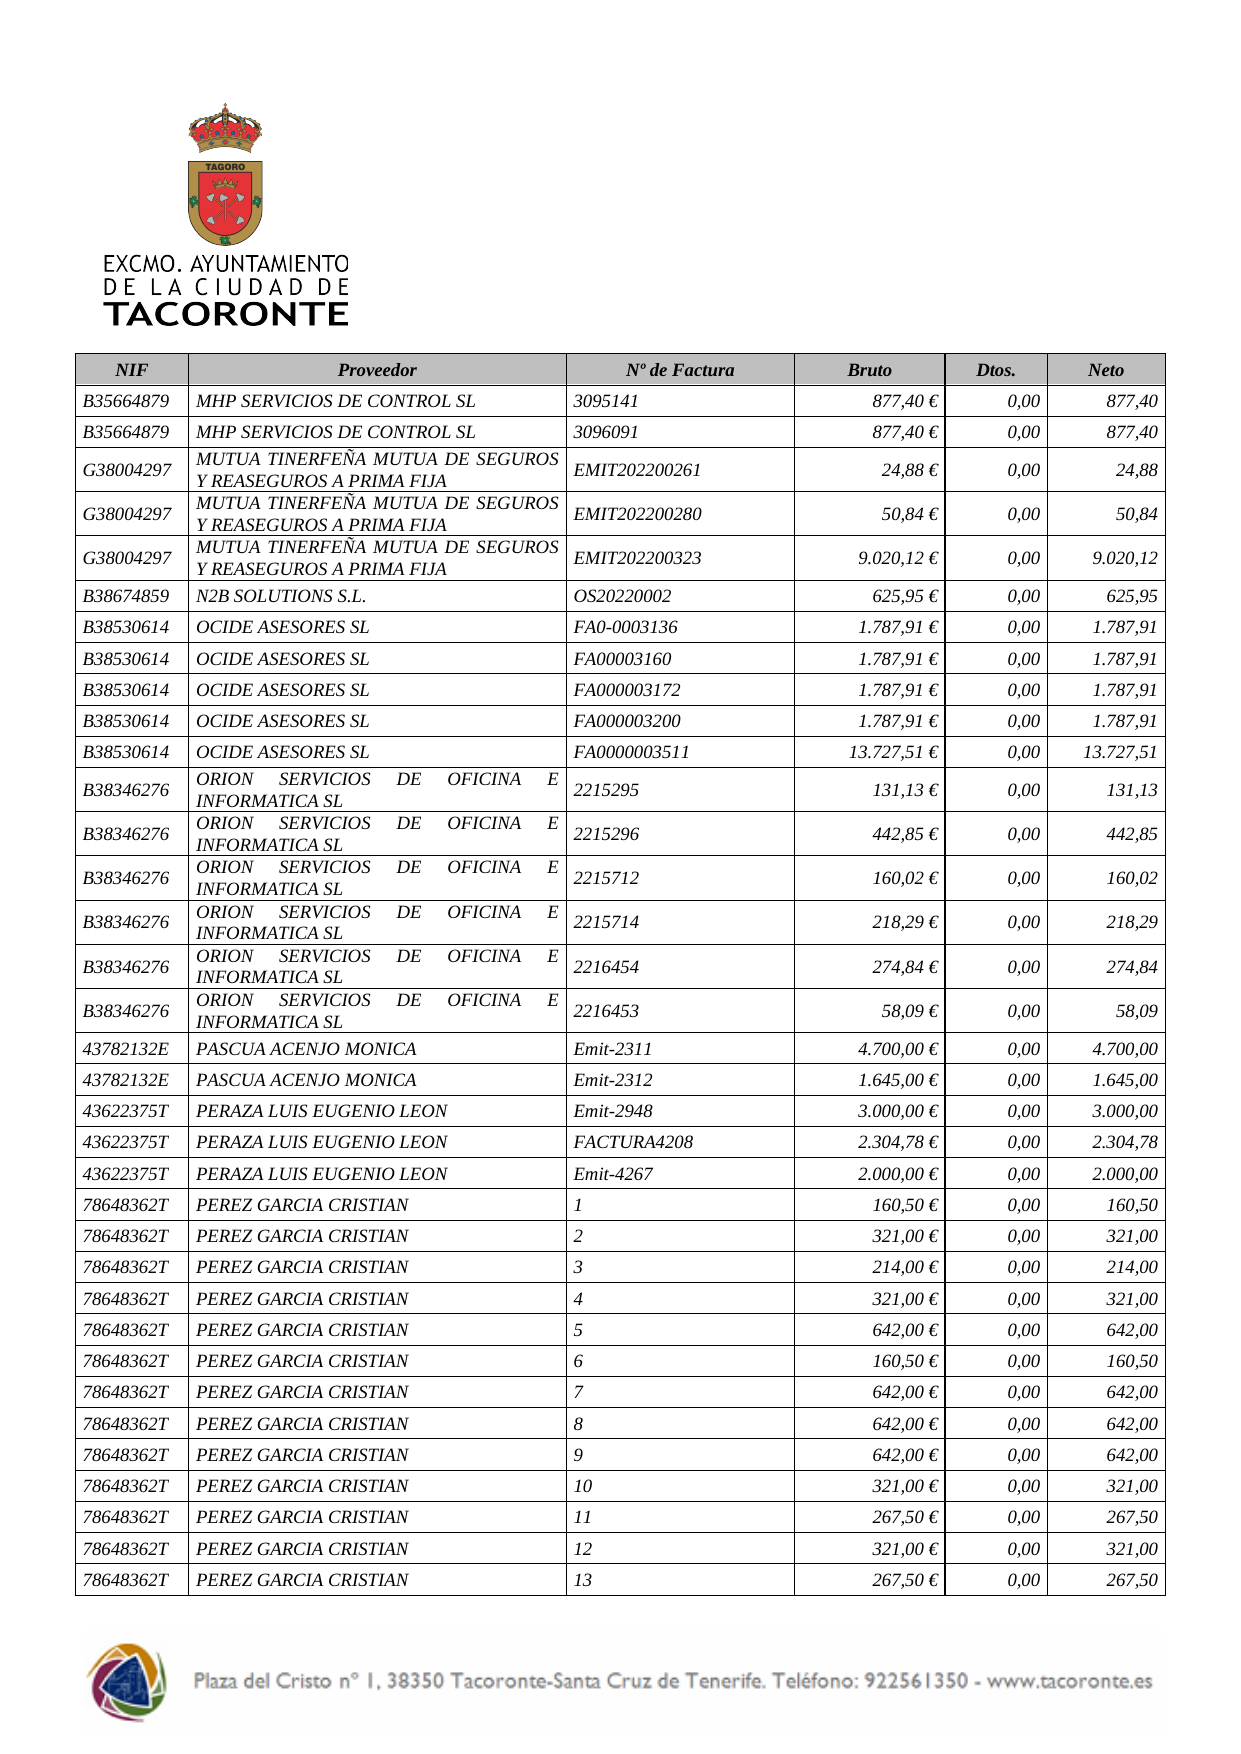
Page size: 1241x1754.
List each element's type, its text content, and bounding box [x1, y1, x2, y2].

table_cell FA000003172 [567, 674, 794, 704]
table_cell 1.787,91 € [795, 643, 944, 673]
table_cell 267,50 [1048, 1564, 1165, 1594]
table_cell MUTUA TINERFEÑA MUTUA DE SEGUROS Y REASEGUROS A PRIMA FIJA [189, 492, 566, 535]
table_cell G38004297 [76, 492, 188, 535]
table_cell PEREZ GARCIA CRISTIAN [189, 1314, 566, 1344]
table_cell 642,00 € [795, 1377, 944, 1407]
table_cell PEREZ GARCIA CRISTIAN [189, 1439, 566, 1469]
table_cell 6 [567, 1346, 794, 1376]
table_cell 0,00 [946, 1064, 1047, 1094]
table_cell MUTUA TINERFEÑA MUTUA DE SEGUROS Y REASEGUROS A PRIMA FIJA [189, 448, 566, 491]
table_cell 43622375T [76, 1127, 188, 1157]
table_cell 1 [567, 1189, 794, 1219]
table_cell ORION SERVICIOS DE OFICINA E INFORMATICA SL [189, 901, 566, 944]
table_cell 1.645,00 € [795, 1064, 944, 1094]
table_cell PEREZ GARCIA CRISTIAN [189, 1283, 566, 1313]
table_cell 0,00 [946, 581, 1047, 611]
table_cell Emit-4267 [567, 1158, 794, 1188]
table_cell 13 [567, 1564, 794, 1594]
table_cell PEREZ GARCIA CRISTIAN [189, 1377, 566, 1407]
table_cell 0,00 [946, 417, 1047, 447]
table_cell PASCUA ACENJO MONICA [189, 1033, 566, 1063]
table_cell 274,84 [1048, 945, 1165, 988]
table_cell 0,00 [946, 1439, 1047, 1469]
table_cell 1.787,91 € [795, 706, 944, 736]
table_cell 0,00 [946, 1314, 1047, 1344]
table_cell PERAZA LUIS EUGENIO LEON [189, 1096, 566, 1126]
table_cell 2215295 [567, 768, 794, 811]
table_cell 2215296 [567, 812, 794, 855]
table_cell 1.787,91 € [795, 674, 944, 704]
table_cell PEREZ GARCIA CRISTIAN [189, 1408, 566, 1438]
table_cell 9.020,12 € [795, 536, 944, 579]
table_cell 0,00 [946, 1127, 1047, 1157]
table_cell 877,40 [1048, 417, 1165, 447]
table_cell B38346276 [76, 901, 188, 944]
table_cell PEREZ GARCIA CRISTIAN [189, 1471, 566, 1501]
table_cell OCIDE ASESORES SL [189, 737, 566, 767]
table_cell Emit-2311 [567, 1033, 794, 1063]
table_header Neto [1048, 354, 1165, 384]
table_cell 2 [567, 1221, 794, 1251]
table_cell B38530614 [76, 612, 188, 642]
table_cell 78648362T [76, 1533, 188, 1563]
table_cell 321,00 € [795, 1533, 944, 1563]
table_cell 0,00 [946, 856, 1047, 899]
table_cell B38674859 [76, 581, 188, 611]
table_cell 0,00 [946, 1189, 1047, 1219]
table_cell 160,02 [1048, 856, 1165, 899]
table_cell 0,00 [946, 1564, 1047, 1594]
table_cell ORION SERVICIOS DE OFICINA E INFORMATICA SL [189, 768, 566, 811]
table_cell 12 [567, 1533, 794, 1563]
table_cell OCIDE ASESORES SL [189, 612, 566, 642]
table_cell 43622375T [76, 1096, 188, 1126]
table_cell ORION SERVICIOS DE OFICINA E INFORMATICA SL [189, 856, 566, 899]
table_cell 7 [567, 1377, 794, 1407]
table_cell Emit-2312 [567, 1064, 794, 1094]
table_cell OCIDE ASESORES SL [189, 643, 566, 673]
table_cell B38346276 [76, 812, 188, 855]
table_cell 0,00 [946, 674, 1047, 704]
table_cell PERAZA LUIS EUGENIO LEON [189, 1127, 566, 1157]
table_cell 0,00 [946, 643, 1047, 673]
table_cell 642,00 [1048, 1439, 1165, 1469]
table_cell 2.000,00 [1048, 1158, 1165, 1188]
table_cell 625,95 € [795, 581, 944, 611]
table_cell 9 [567, 1439, 794, 1469]
table_cell 160,50 € [795, 1189, 944, 1219]
table_cell 50,84 € [795, 492, 944, 535]
table_cell 0,00 [946, 1283, 1047, 1313]
table_cell 267,50 [1048, 1502, 1165, 1532]
table_cell 0,00 [946, 706, 1047, 736]
table_header Proveedor [189, 354, 566, 384]
table_cell 1.787,91 [1048, 612, 1165, 642]
table_cell 321,00 € [795, 1221, 944, 1251]
table_cell 0,00 [946, 1346, 1047, 1376]
table_cell 267,50 € [795, 1502, 944, 1532]
table_cell 0,00 [946, 492, 1047, 535]
table_cell 0,00 [946, 386, 1047, 416]
table_cell 0,00 [946, 536, 1047, 579]
table_cell 78648362T [76, 1502, 188, 1532]
table_cell 1.787,91 [1048, 643, 1165, 673]
table_cell 5 [567, 1314, 794, 1344]
table_cell 78648362T [76, 1564, 188, 1594]
table_cell 50,84 [1048, 492, 1165, 535]
table_cell 1.645,00 [1048, 1064, 1165, 1094]
table_cell MHP SERVICIOS DE CONTROL SL [189, 417, 566, 447]
table_cell 0,00 [946, 1533, 1047, 1563]
table_cell 43782132E [76, 1064, 188, 1094]
table_cell 0,00 [946, 1252, 1047, 1282]
table_cell FA000003200 [567, 706, 794, 736]
table_cell MHP SERVICIOS DE CONTROL SL [189, 386, 566, 416]
table_cell 642,00 [1048, 1314, 1165, 1344]
table_cell 160,50 € [795, 1346, 944, 1376]
table_cell 321,00 [1048, 1533, 1165, 1563]
table_cell 321,00 € [795, 1471, 944, 1501]
table_cell G38004297 [76, 536, 188, 579]
table_cell PEREZ GARCIA CRISTIAN [189, 1564, 566, 1594]
table_cell 3 [567, 1252, 794, 1282]
table_cell 160,02 € [795, 856, 944, 899]
table_cell 0,00 [946, 1096, 1047, 1126]
table_cell 0,00 [946, 945, 1047, 988]
table_cell ORION SERVICIOS DE OFICINA E INFORMATICA SL [189, 989, 566, 1032]
table_cell PEREZ GARCIA CRISTIAN [189, 1346, 566, 1376]
table_cell 0,00 [946, 448, 1047, 491]
table_cell 442,85 [1048, 812, 1165, 855]
picture [103, 103, 348, 326]
table_cell 43782132E [76, 1033, 188, 1063]
table_cell 2.304,78 [1048, 1127, 1165, 1157]
table_cell 78648362T [76, 1377, 188, 1407]
table_cell 321,00 [1048, 1283, 1165, 1313]
table_cell 58,09 [1048, 989, 1165, 1032]
table_header Nº de Factura [567, 354, 794, 384]
table_cell 0,00 [946, 1471, 1047, 1501]
table_cell OS20220002 [567, 581, 794, 611]
table_cell 321,00 € [795, 1283, 944, 1313]
table_cell G38004297 [76, 448, 188, 491]
table_cell EMIT202200323 [567, 536, 794, 579]
table_cell B38530614 [76, 643, 188, 673]
table_header NIF [76, 354, 188, 384]
table_cell ORION SERVICIOS DE OFICINA E INFORMATICA SL [189, 812, 566, 855]
table_cell FACTURA4208 [567, 1127, 794, 1157]
table_cell 78648362T [76, 1471, 188, 1501]
table_cell 877,40 [1048, 386, 1165, 416]
table_cell 3095141 [567, 386, 794, 416]
table_cell 3.000,00 [1048, 1096, 1165, 1126]
table_cell 78648362T [76, 1252, 188, 1282]
table_cell 78648362T [76, 1439, 188, 1469]
table_cell 0,00 [946, 1158, 1047, 1188]
table_cell 442,85 € [795, 812, 944, 855]
table_cell 2215714 [567, 901, 794, 944]
table_cell 0,00 [946, 901, 1047, 944]
table_cell 321,00 [1048, 1221, 1165, 1251]
table_cell B35664879 [76, 386, 188, 416]
table_cell PEREZ GARCIA CRISTIAN [189, 1221, 566, 1251]
table_cell 4.700,00 [1048, 1033, 1165, 1063]
table_cell B38346276 [76, 945, 188, 988]
table_cell 8 [567, 1408, 794, 1438]
table_cell 78648362T [76, 1408, 188, 1438]
table_header Dtos. [946, 354, 1047, 384]
table_cell 1.787,91 [1048, 706, 1165, 736]
table_cell 3096091 [567, 417, 794, 447]
table_cell 0,00 [946, 989, 1047, 1032]
table_cell 0,00 [946, 812, 1047, 855]
table_cell 78648362T [76, 1283, 188, 1313]
table_cell B38530614 [76, 737, 188, 767]
table_cell 2.304,78 € [795, 1127, 944, 1157]
table_cell FA00003160 [567, 643, 794, 673]
table_cell 0,00 [946, 1377, 1047, 1407]
table_cell 1.787,91 € [795, 612, 944, 642]
table_cell 78648362T [76, 1189, 188, 1219]
table_cell PEREZ GARCIA CRISTIAN [189, 1252, 566, 1282]
table_cell B38346276 [76, 989, 188, 1032]
table_cell 642,00 € [795, 1439, 944, 1469]
table_cell 2216454 [567, 945, 794, 988]
table_cell 131,13 [1048, 768, 1165, 811]
table_cell 2215712 [567, 856, 794, 899]
table_cell 78648362T [76, 1221, 188, 1251]
table_cell 43622375T [76, 1158, 188, 1188]
table_cell 3.000,00 € [795, 1096, 944, 1126]
table_cell Emit-2948 [567, 1096, 794, 1126]
table_cell 0,00 [946, 768, 1047, 811]
table_cell 642,00 [1048, 1408, 1165, 1438]
table_cell 2216453 [567, 989, 794, 1032]
table_cell PEREZ GARCIA CRISTIAN [189, 1533, 566, 1563]
table_cell 13.727,51 [1048, 737, 1165, 767]
table_cell 0,00 [946, 737, 1047, 767]
table_cell B38346276 [76, 856, 188, 899]
table_cell N2B SOLUTIONS S.L. [189, 581, 566, 611]
table_cell PEREZ GARCIA CRISTIAN [189, 1502, 566, 1532]
table_cell 214,00 [1048, 1252, 1165, 1282]
table_cell 2.000,00 € [795, 1158, 944, 1188]
table_cell 877,40 € [795, 386, 944, 416]
table_cell 642,00 [1048, 1377, 1165, 1407]
table_cell 4 [567, 1283, 794, 1313]
table_cell B38530614 [76, 706, 188, 736]
table_cell 642,00 € [795, 1314, 944, 1344]
table_cell OCIDE ASESORES SL [189, 674, 566, 704]
table_cell 625,95 [1048, 581, 1165, 611]
picture [80, 1630, 1163, 1737]
table_cell 0,00 [946, 1408, 1047, 1438]
table_cell 78648362T [76, 1346, 188, 1376]
table_cell 267,50 € [795, 1564, 944, 1594]
table_cell 160,50 [1048, 1346, 1165, 1376]
table_cell 24,88 [1048, 448, 1165, 491]
table_cell MUTUA TINERFEÑA MUTUA DE SEGUROS Y REASEGUROS A PRIMA FIJA [189, 536, 566, 579]
table_cell 0,00 [946, 1033, 1047, 1063]
table_cell FA0000003511 [567, 737, 794, 767]
table_cell 131,13 € [795, 768, 944, 811]
table_cell 877,40 € [795, 417, 944, 447]
table_cell 78648362T [76, 1314, 188, 1344]
table_cell 9.020,12 [1048, 536, 1165, 579]
table_cell 321,00 [1048, 1471, 1165, 1501]
table_cell 218,29 [1048, 901, 1165, 944]
table_cell 11 [567, 1502, 794, 1532]
table_cell PASCUA ACENJO MONICA [189, 1064, 566, 1094]
table_cell 58,09 € [795, 989, 944, 1032]
table_cell B38530614 [76, 674, 188, 704]
table_cell 4.700,00 € [795, 1033, 944, 1063]
table_cell 214,00 € [795, 1252, 944, 1282]
table_cell 0,00 [946, 1221, 1047, 1251]
table_cell OCIDE ASESORES SL [189, 706, 566, 736]
table_cell B38346276 [76, 768, 188, 811]
table_cell 10 [567, 1471, 794, 1501]
table_cell 642,00 € [795, 1408, 944, 1438]
table_cell 274,84 € [795, 945, 944, 988]
table_cell 160,50 [1048, 1189, 1165, 1219]
table_cell 0,00 [946, 612, 1047, 642]
table_cell FA0-0003136 [567, 612, 794, 642]
table_cell 218,29 € [795, 901, 944, 944]
table_cell 24,88 € [795, 448, 944, 491]
table_cell B35664879 [76, 417, 188, 447]
table_cell EMIT202200261 [567, 448, 794, 491]
table_cell PEREZ GARCIA CRISTIAN [189, 1189, 566, 1219]
table_cell EMIT202200280 [567, 492, 794, 535]
table_cell ORION SERVICIOS DE OFICINA E INFORMATICA SL [189, 945, 566, 988]
table_cell 13.727,51 € [795, 737, 944, 767]
table_header Bruto [795, 354, 944, 384]
table_cell 1.787,91 [1048, 674, 1165, 704]
table_cell 0,00 [946, 1502, 1047, 1532]
table_cell PERAZA LUIS EUGENIO LEON [189, 1158, 566, 1188]
